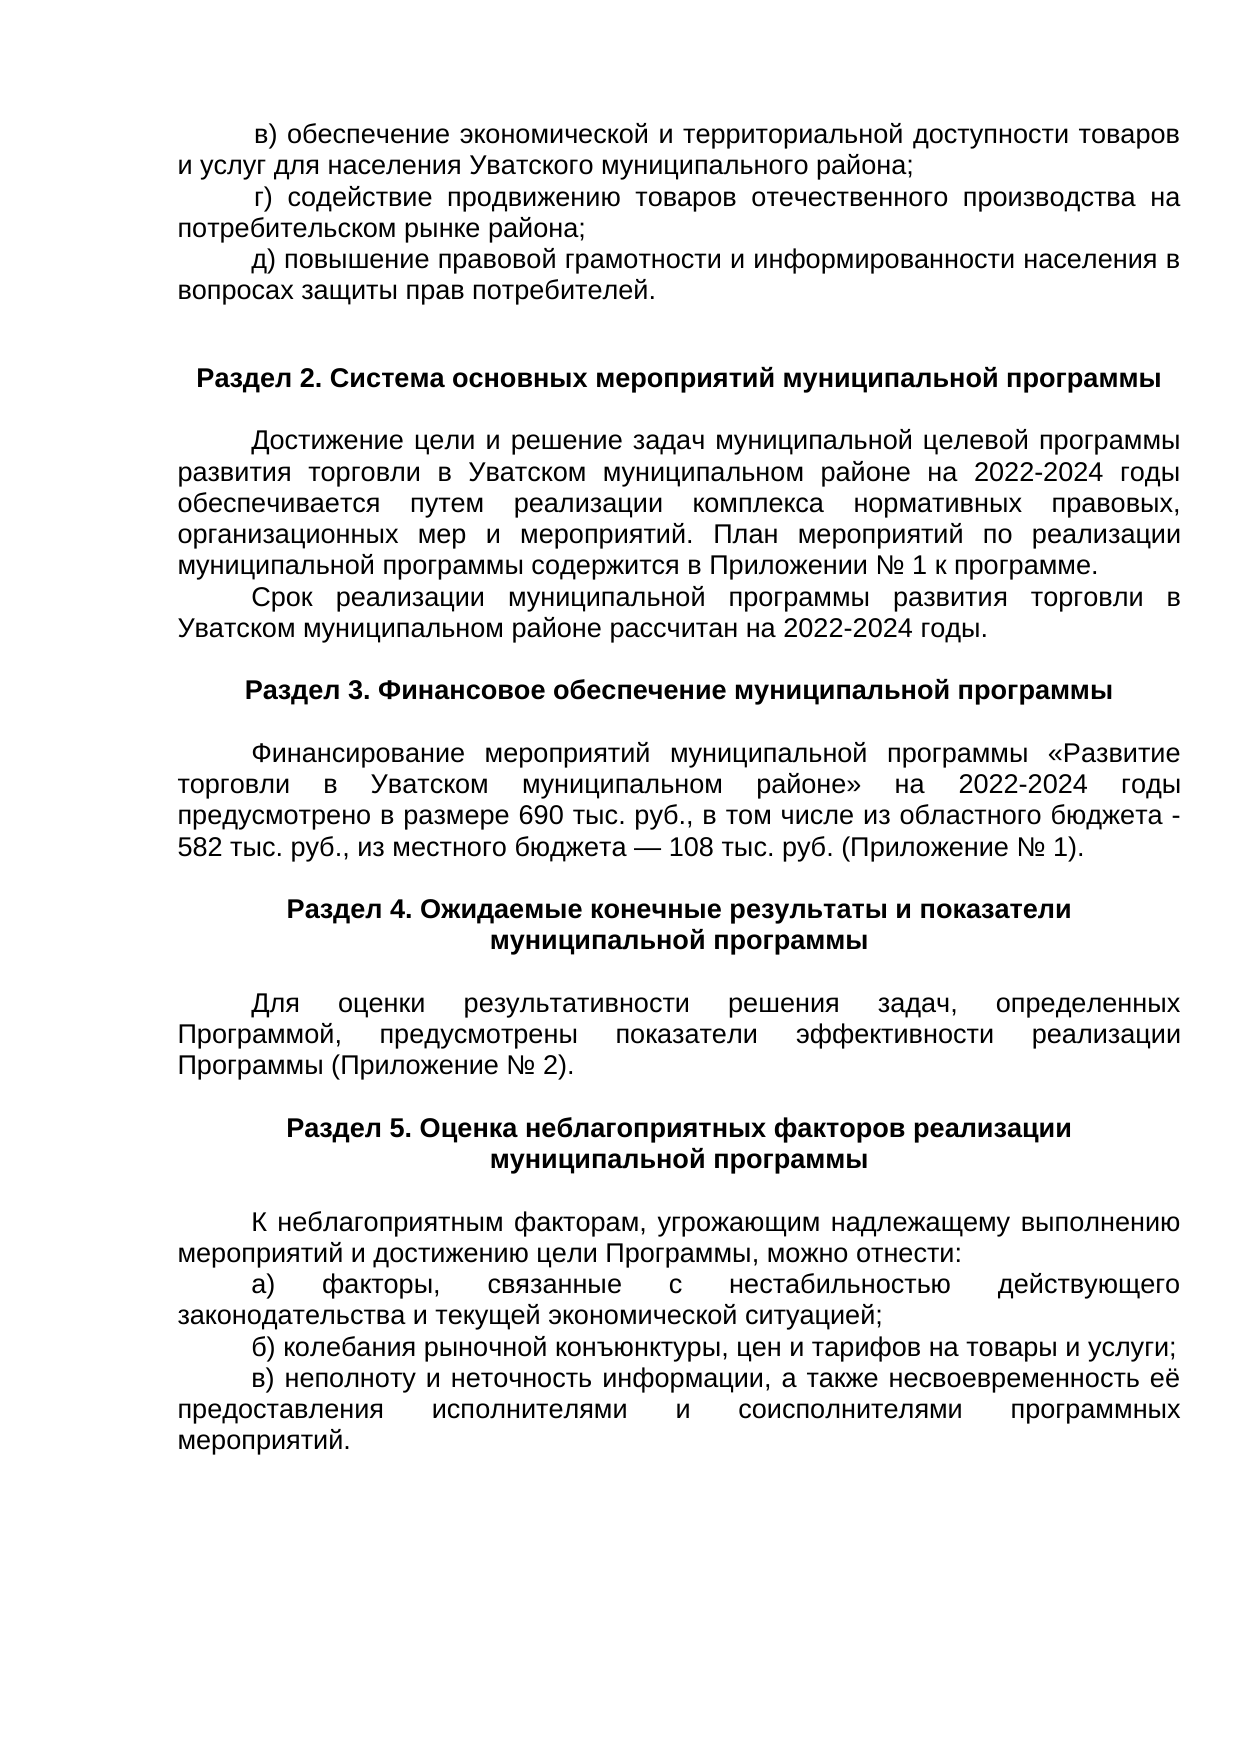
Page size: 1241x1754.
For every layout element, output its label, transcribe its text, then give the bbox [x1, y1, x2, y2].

text К неблагоприятным факторам, угрожающим надлежащему выполнению мероприятий и достижению цели Программы, можно отнести: [177, 1206, 1181, 1268]
text а) факторы, связанные с нестабильностью действующего законодательства и текущей экономической ситуацией; [177, 1268, 1181, 1331]
text Раздел 3. Финансовое обеспечение муниципальной программы [177, 674, 1181, 706]
text в) обеспечение экономической и территориальной доступности товаров и услуг для населения Уватского муниципального района; [177, 118, 1181, 181]
text б) колебания рыночной конъюнктуры, цен и тарифов на товары и услуги; [177, 1331, 1181, 1362]
text Раздел 5. Оценка неблагоприятных факторов реализации муниципальной программы [177, 1112, 1181, 1174]
text г) содействие продвижению товаров отечественного производства на потребительском рынке района; [177, 181, 1181, 243]
text в) неполноту и неточность информации, а также несвоевременность её предоставления исполнителями и соисполнителями программных мероприятий. [177, 1362, 1181, 1456]
text Срок реализации муниципальной программы развития торговли в Уватском муниципальном районе рассчитан на 2022-2024 годы. [177, 581, 1181, 643]
text Для оценки результативности решения задач, определенных Программой, предусмотрены показатели эффективности реализации Программы (Приложение № 2). [177, 987, 1181, 1081]
text Раздел 4. Ожидаемые конечные результаты и показатели муниципальной программы [177, 893, 1181, 956]
text Достижение цели и решение задач муниципальной целевой программы развития торговли в Уватском муниципальном районе на 2022-2024 годы обеспечивается путем реализации комплекса нормативных правовых, организационных мер и мероприятий. План мероприятий по реализации муниципальной программы содержится в Приложении № 1 к программе. [177, 424, 1181, 581]
text Финансирование мероприятий муниципальной программы «Развитие торговли в Уватском муниципальном районе» на 2022-2024 годы предусмотрено в размере 690 тыс. руб., в том числе из областного бюджета - 582 тыс. руб., из местного бюджета — 108 тыс. руб. (Приложение № 1). [177, 737, 1181, 862]
text д) повышение правовой грамотности и информированности населения в вопросах защиты прав потребителей. [177, 243, 1181, 306]
text Раздел 2. Система основных мероприятий муниципальной программы [177, 362, 1181, 393]
